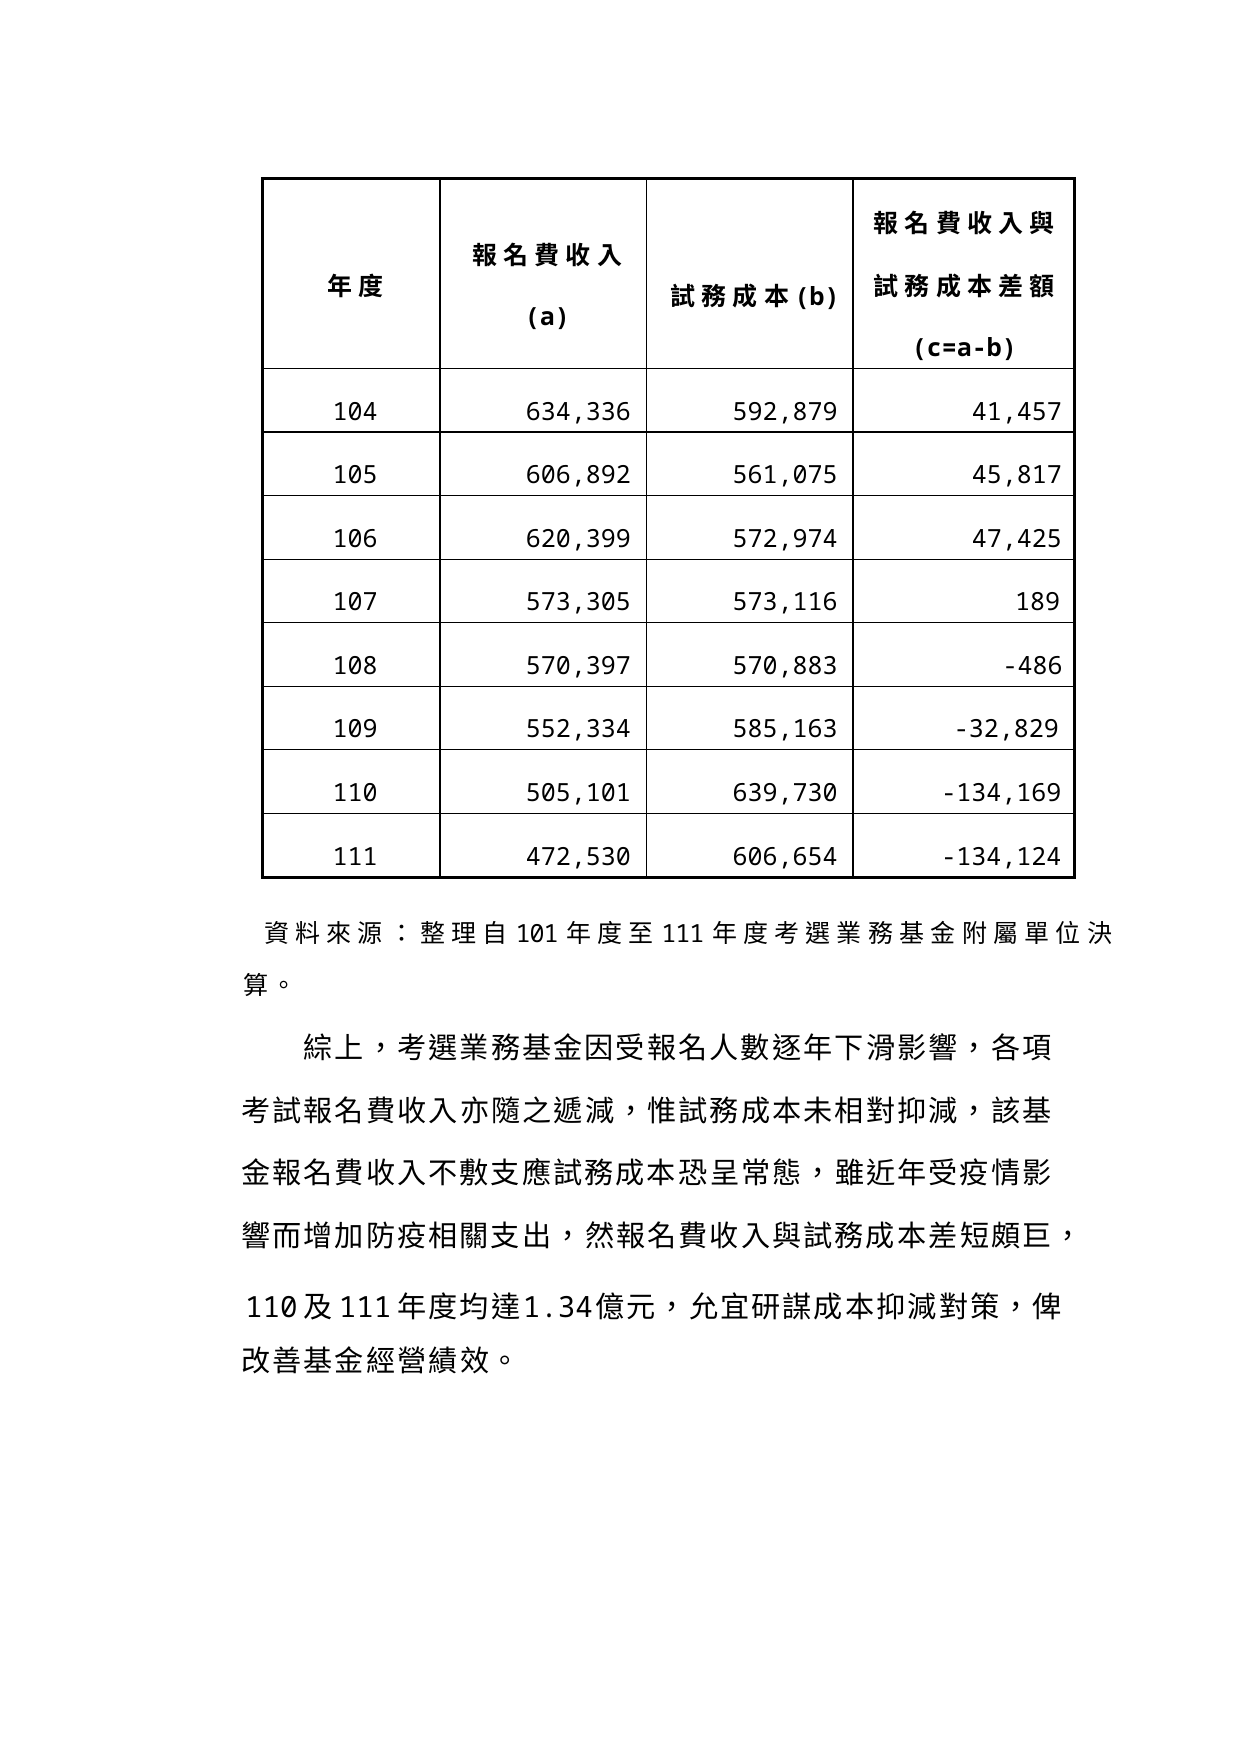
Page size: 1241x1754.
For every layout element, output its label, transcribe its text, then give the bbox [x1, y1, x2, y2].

text 資料來源：整理自101年度至111年度考選業務基金附屬單位決算。 [236, 879, 1137, 1004]
table_header 報名費收入(a) [441, 180, 646, 368]
table_cell 41,457 [854, 369, 1073, 431]
table_cell 606,654 [647, 814, 852, 876]
table_header 試務成本(b) [647, 180, 852, 368]
table_cell 572,974 [647, 496, 852, 558]
table_header 報名費收入與 試務成本差額(c=a-b) [854, 180, 1073, 368]
table_cell 108 [264, 623, 439, 686]
table_cell 639,730 [647, 750, 852, 813]
table_cell -134,169 [854, 750, 1073, 813]
table_cell 505,101 [441, 750, 646, 813]
table_cell 111 [264, 814, 439, 876]
table_cell 592,879 [647, 369, 852, 431]
table_cell 573,116 [647, 560, 852, 622]
table_cell 47,425 [854, 496, 1073, 558]
table_cell 45,817 [854, 433, 1073, 495]
table_cell 106 [264, 496, 439, 558]
table_cell 570,883 [647, 623, 852, 686]
table_cell 104 [264, 369, 439, 431]
table_cell 189 [854, 560, 1073, 622]
table_cell 634,336 [441, 369, 646, 431]
table_cell 570,397 [441, 623, 646, 686]
table_cell 573,305 [441, 560, 646, 622]
table_cell 472,530 [441, 814, 646, 876]
table_cell 585,163 [647, 687, 852, 749]
table_cell 109 [264, 687, 439, 749]
table_cell 620,399 [441, 496, 646, 558]
table_cell -134,124 [854, 814, 1073, 876]
table_cell -486 [854, 623, 1073, 686]
text 綜上，考選業務基金因受報名人數逐年下滑影響，各項考試報名費收入亦隨之遞減，惟試務成本未相對抑減，該基金報名費收入不敷支應試務成本恐呈常態，雖近年受疫情影響而增加防疫相關支出，然報名費收入與試務成本差短頗巨，110及111年度均達1.34億元，允宜研謀成本抑減對策，俾改善基金經營績效。 [236, 1004, 1063, 1379]
table_cell -32,829 [854, 687, 1073, 749]
table_cell 561,075 [647, 433, 852, 495]
table_cell 105 [264, 433, 439, 495]
table_cell 107 [264, 560, 439, 622]
table_cell 110 [264, 750, 439, 813]
table_cell 606,892 [441, 433, 646, 495]
table_cell 552,334 [441, 687, 646, 749]
table_header 年度 [264, 180, 439, 368]
